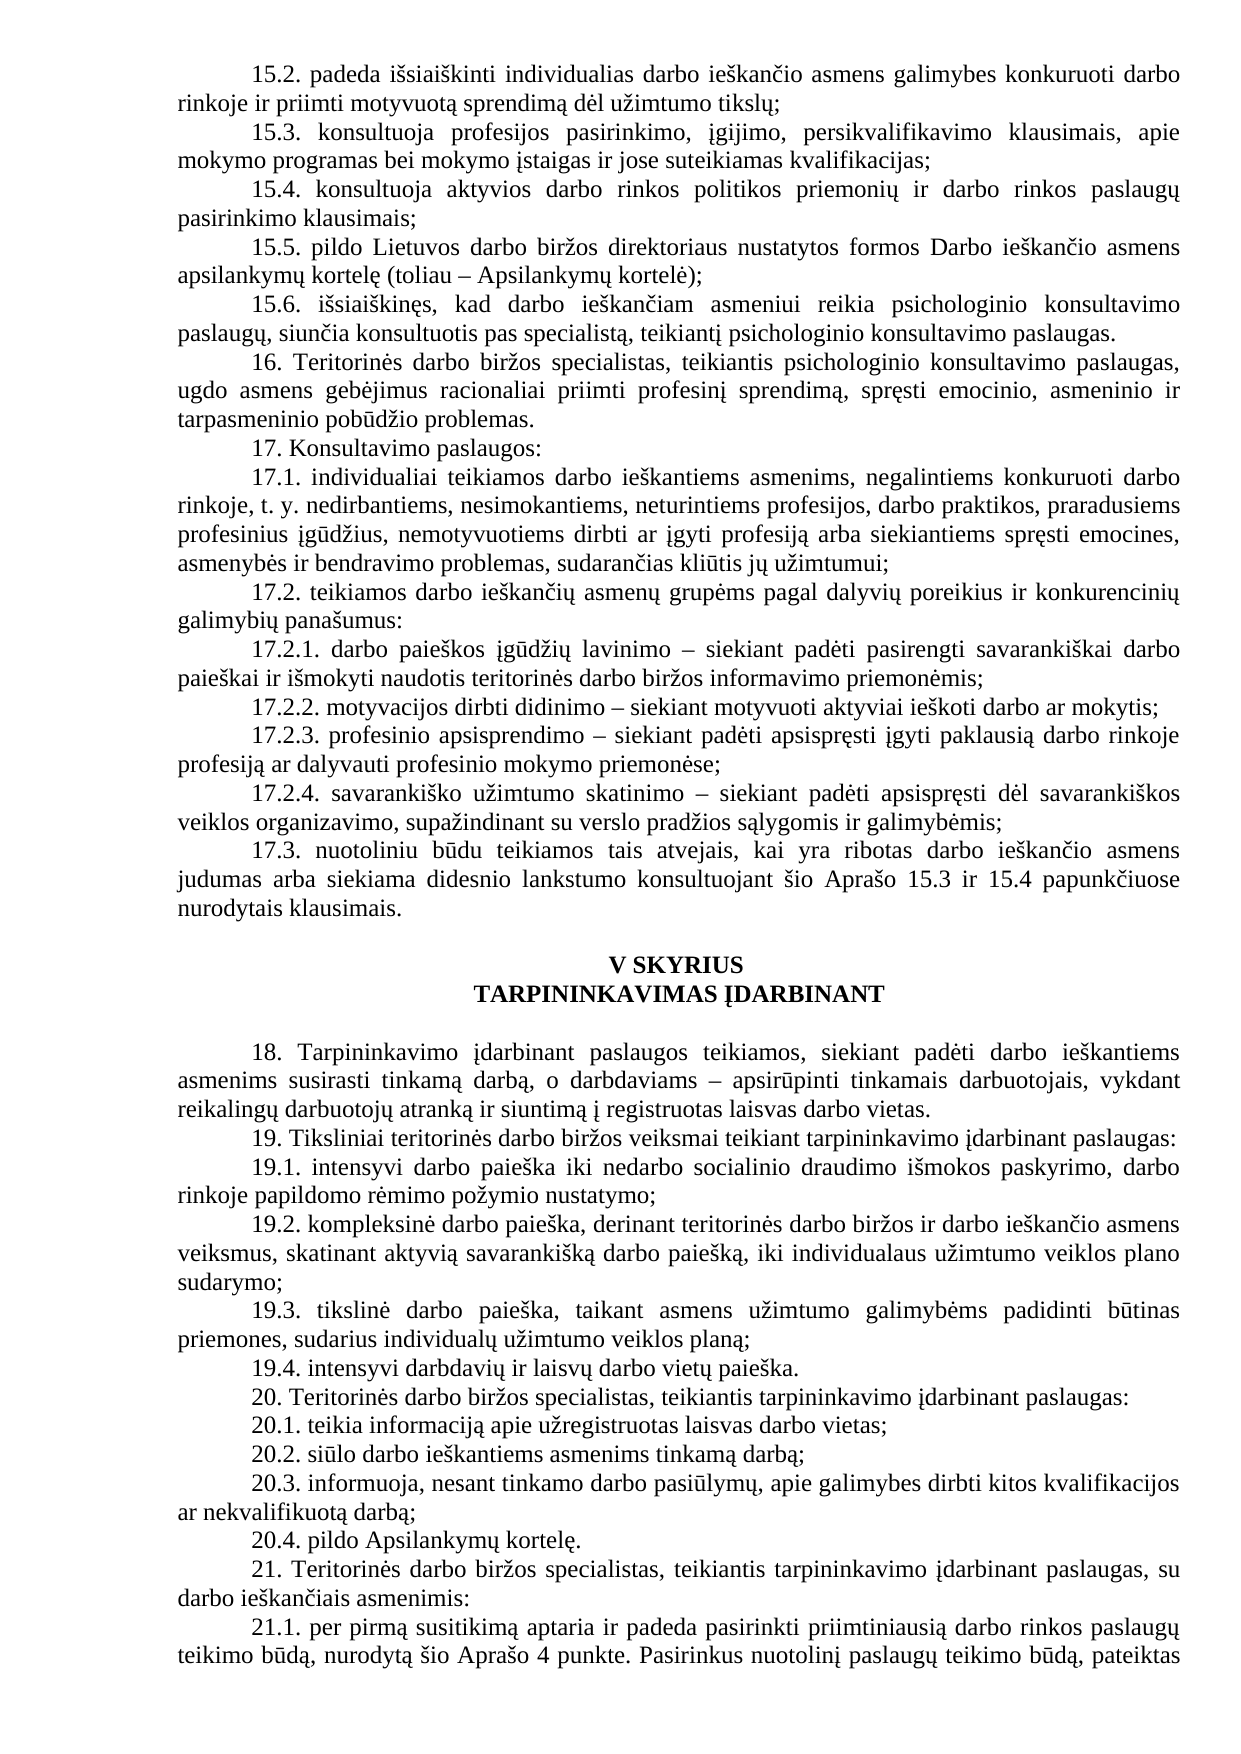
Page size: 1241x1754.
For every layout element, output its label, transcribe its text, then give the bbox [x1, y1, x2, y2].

text 17.2.1. darbo paieškos įgūdžių lavinimo – siekiant padėti pasirengti savarankiškai darbo paieškai ir išmokyti naudotis teritorinės darbo biržos informavimo priemonėmis; [177, 634, 1181, 692]
text V SKYRIUS [177, 950, 1181, 979]
text TARPININKAVIMAS ĮDARBINANT [177, 979, 1181, 1008]
text 17. Konsultavimo paslaugos: [177, 433, 1181, 462]
text 15.4. konsultuoja aktyvios darbo rinkos politikos priemonių ir darbo rinkos paslaugų pasirinkimo klausimais; [177, 174, 1181, 232]
text 15.2. padeda išsiaiškinti individualias darbo ieškančio asmens galimybes konkuruoti darbo rinkoje ir priimti motyvuotą sprendimą dėl užimtumo tikslų; [177, 59, 1181, 117]
text 17.1. individualiai teikiamos darbo ieškantiems asmenims, negalintiems konkuruoti darbo rinkoje, t. y. nedirbantiems, nesimokantiems, neturintiems profesijos, darbo praktikos, praradusiems profesinius įgūdžius, nemotyvuotiems dirbti ar įgyti profesiją arba siekiantiems spręsti emocines, asmenybės ir bendravimo problemas, sudarančias kliūtis jų užimtumui; [177, 462, 1181, 577]
text 15.3. konsultuoja profesijos pasirinkimo, įgijimo, persikvalifikavimo klausimais, apie mokymo programas bei mokymo įstaigas ir jose suteikiamas kvalifikacijas; [177, 117, 1181, 174]
text 21. Teritorinės darbo biržos specialistas, teikiantis tarpininkavimo įdarbinant paslaugas, su darbo ieškančiais asmenimis: [177, 1554, 1181, 1612]
text 20.2. siūlo darbo ieškantiems asmenims tinkamą darbą; [177, 1439, 1181, 1468]
text 19.4. intensyvi darbdavių ir laisvų darbo vietų paieška. [177, 1353, 1181, 1382]
text 20.1. teikia informaciją apie užregistruotas laisvas darbo vietas; [177, 1410, 1181, 1439]
text 20.4. pildo Apsilankymų kortelę. [177, 1525, 1181, 1554]
text 20. Teritorinės darbo biržos specialistas, teikiantis tarpininkavimo įdarbinant paslaugas: [177, 1382, 1181, 1410]
text 21.1. per pirmą susitikimą aptaria ir padeda pasirinkti priimtiniausią darbo rinkos paslaugų teikimo būdą, nurodytą šio Aprašo 4 punkte. Pasirinkus nuotolinį paslaugų teikimo būdą, pateiktas [177, 1612, 1181, 1669]
text 18. Tarpininkavimo įdarbinant paslaugos teikiamos, siekiant padėti darbo ieškantiems asmenims susirasti tinkamą darbą, o darbdaviams – apsirūpinti tinkamais darbuotojais, vykdant reikalingų darbuotojų atranką ir siuntimą į registruotas laisvas darbo vietas. [177, 1037, 1181, 1123]
text 17.2.2. motyvacijos dirbti didinimo – siekiant motyvuoti aktyviai ieškoti darbo ar mokytis; [177, 692, 1181, 720]
text 15.5. pildo Lietuvos darbo biržos direktoriaus nustatytos formos Darbo ieškančio asmens apsilankymų kortelę (toliau – Apsilankymų kortelė); [177, 232, 1181, 289]
text 17.2.4. savarankiško užimtumo skatinimo – siekiant padėti apsispręsti dėl savarankiškos veiklos organizavimo, supažindinant su verslo pradžios sąlygomis ir galimybėmis; [177, 778, 1181, 835]
text 19. Tiksliniai teritorinės darbo biržos veiksmai teikiant tarpininkavimo įdarbinant paslaugas: [177, 1123, 1181, 1152]
text 17.3. nuotoliniu būdu teikiamos tais atvejais, kai yra ribotas darbo ieškančio asmens judumas arba siekiama didesnio lankstumo konsultuojant šio Aprašo 15.3 ir 15.4 papunkčiuose nurodytais klausimais. [177, 835, 1181, 922]
text 20.3. informuoja, nesant tinkamo darbo pasiūlymų, apie galimybes dirbti kitos kvalifikacijos ar nekvalifikuotą darbą; [177, 1468, 1181, 1525]
text 19.3. tikslinė darbo paieška, taikant asmens užimtumo galimybėms padidinti būtinas priemones, sudarius individualų užimtumo veiklos planą; [177, 1295, 1181, 1353]
text 16. Teritorinės darbo biržos specialistas, teikiantis psichologinio konsultavimo paslaugas, ugdo asmens gebėjimus racionaliai priimti profesinį sprendimą, spręsti emocinio, asmeninio ir tarpasmeninio pobūdžio problemas. [177, 347, 1181, 433]
text 19.1. intensyvi darbo paieška iki nedarbo socialinio draudimo išmokos paskyrimo, darbo rinkoje papildomo rėmimo požymio nustatymo; [177, 1152, 1181, 1209]
text 19.2. kompleksinė darbo paieška, derinant teritorinės darbo biržos ir darbo ieškančio asmens veiksmus, skatinant aktyvią savarankišką darbo paiešką, iki individualaus užimtumo veiklos plano sudarymo; [177, 1209, 1181, 1295]
text 17.2.3. profesinio apsisprendimo – siekiant padėti apsispręsti įgyti paklausią darbo rinkoje profesiją ar dalyvauti profesinio mokymo priemonėse; [177, 720, 1181, 778]
text 17.2. teikiamos darbo ieškančių asmenų grupėms pagal dalyvių poreikius ir konkurencinių galimybių panašumus: [177, 577, 1181, 634]
text 15.6. išsiaiškinęs, kad darbo ieškančiam asmeniui reikia psichologinio konsultavimo paslaugų, siunčia konsultuotis pas specialistą, teikiantį psichologinio konsultavimo paslaugas. [177, 289, 1181, 347]
